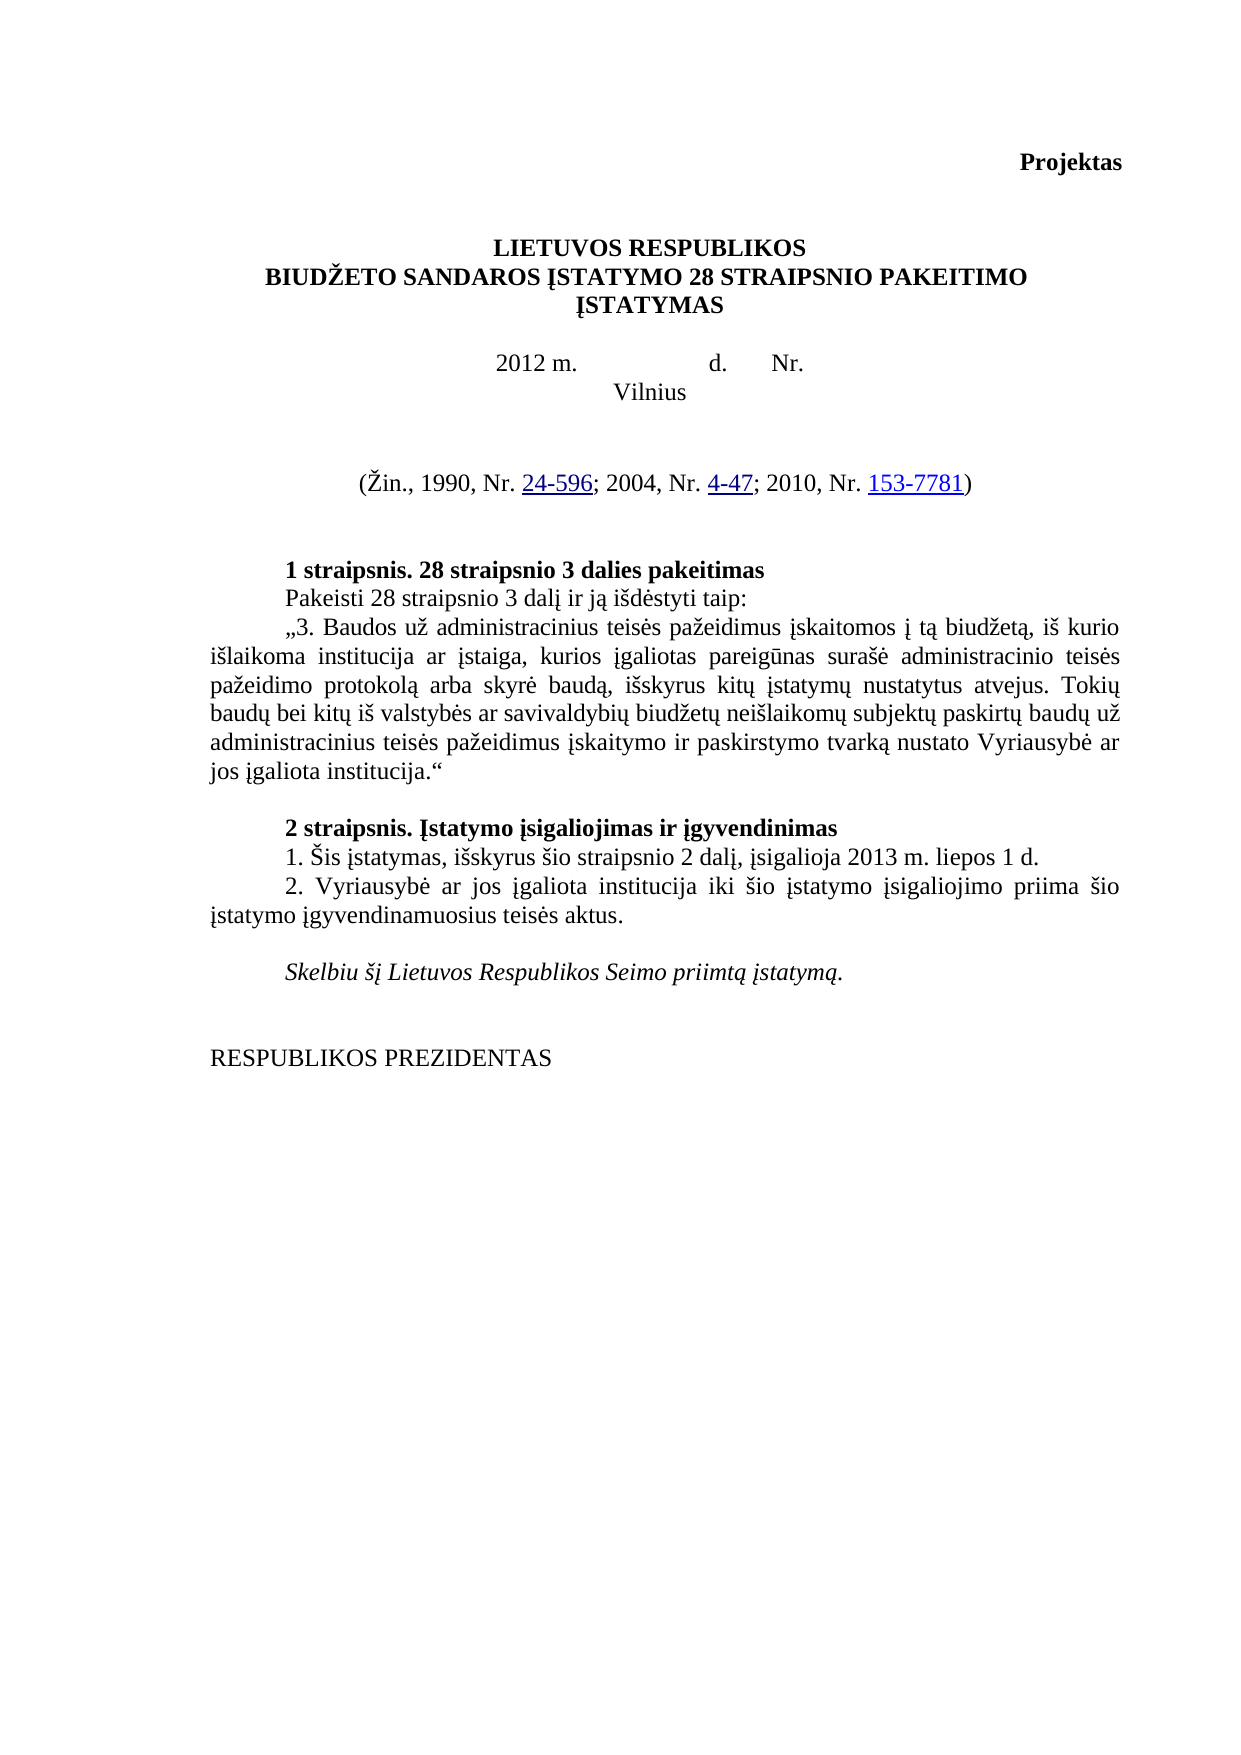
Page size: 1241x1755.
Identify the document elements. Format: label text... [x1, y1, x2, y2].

text „3. Baudos už administracinius teisės pažeidimus įskaitomos į tą biudžetą, iš kurio išlaikoma institucija ar įstaiga, kurios įgaliotas pareigūnas surašė administracinio teisės pažeidimo protokolą arba skyrė baudą, išskyrus kitų įstatymų nustatytus atvejus. Tokių baudų bei kitų iš valstybės ar savivaldybių biudžetų neišlaikomų subjektų paskirtų baudų už administracinius teisės pažeidimus įskaitymo ir paskirstymo tvarką nustato Vyriausybė ar jos įgaliota institucija.“ [210, 612, 1120, 785]
text LIETUVOS RESPUBLIKOS [177, 233, 1122, 262]
text 2 straipsnis. Įstatymo įsigaliojimas ir įgyvendinimas [210, 813, 1120, 842]
text ĮSTATYMAS [177, 291, 1122, 319]
text 2012 m. d. Nr. [177, 348, 1122, 377]
text Pakeisti 28 straipsnio 3 dalį ir ją išdėstyti taip: [210, 583, 1120, 612]
text (Žin., 1990, Nr. 24-596; 2004, Nr. 4-47; 2010, Nr. 153-7781) [210, 468, 1120, 497]
text Skelbiu šį Lietuvos Respublikos Seimo priimtą įstatymą. [210, 957, 1120, 986]
text Vilnius [177, 377, 1122, 406]
text Biudžeto sandaros įstatymo 28 stRaipsnio pakeitimo [177, 262, 1122, 291]
text 1 straipsnis. 28 straipsnio 3 dalies pakeitimas [210, 555, 1120, 583]
text Projektas [177, 147, 1122, 176]
text Respublikos prezidentas [210, 1043, 1120, 1072]
text 1. Šis įstatymas, išskyrus šio straipsnio 2 dalį, įsigalioja 2013 m. liepos 1 d. [210, 842, 1120, 871]
text 2. Vyriausybė ar jos įgaliota institucija iki šio įstatymo įsigaliojimo priima šio įstatymo įgyvendinamuosius teisės aktus. [210, 871, 1120, 928]
